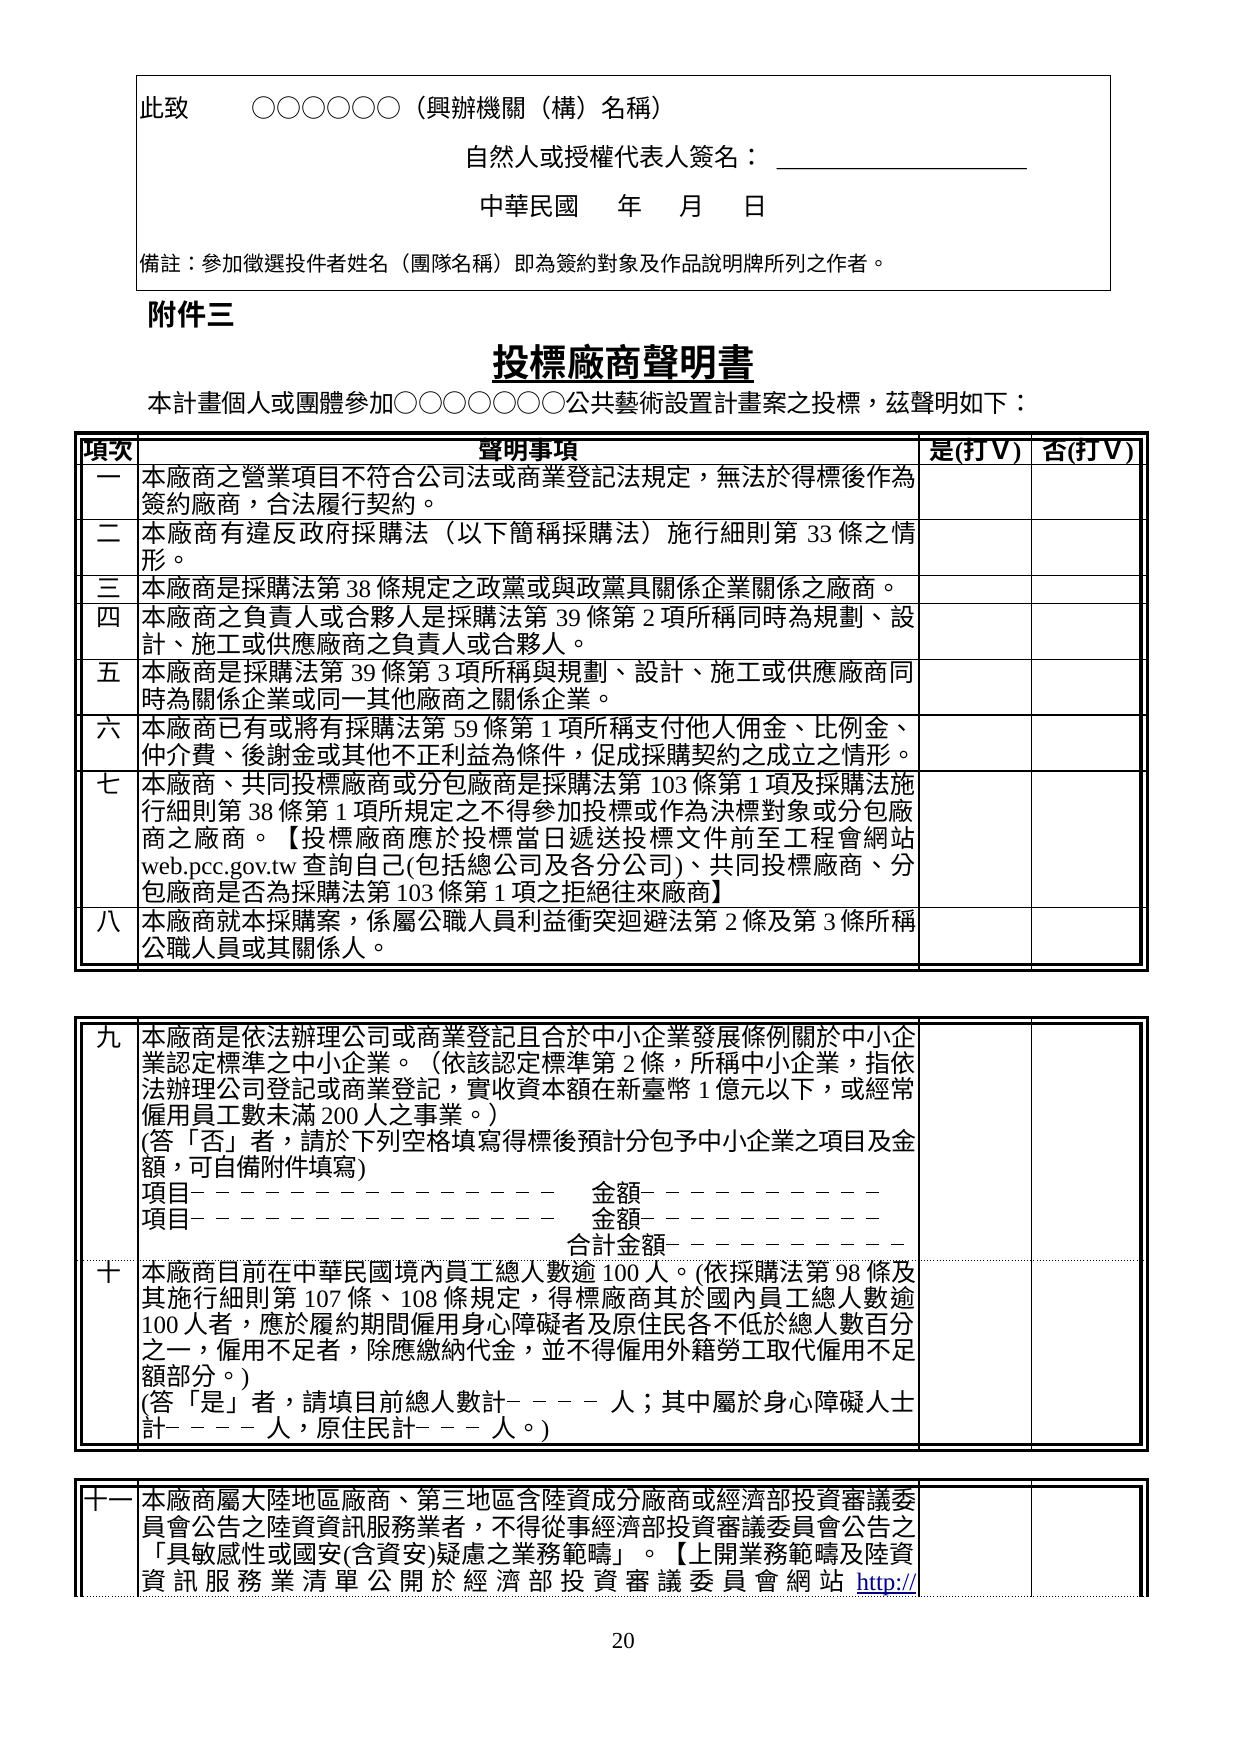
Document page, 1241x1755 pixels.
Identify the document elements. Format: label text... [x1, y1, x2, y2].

table_cell [1032, 660, 1139, 714]
table_header 十一 [79, 1481, 137, 1596]
table_cell 一 [83, 465, 137, 519]
table_header [1032, 1019, 1144, 1259]
table_cell 三 [83, 576, 137, 603]
table_cell 本廠商是採購法第38條規定之政黨或與政黨具關係企業關係之廠商。 [139, 576, 918, 603]
table_header [920, 1488, 1031, 1596]
table_cell 此致 ○○○○○○（興辦機關（構）名稱） 自然人或授權代表人簽名： ____________________ 中華民國 年 月 日 備註：參加徵選投件者姓名（團隊名稱）即為簽約對象及作品說明牌所列之作者。 [137, 76, 1110, 290]
table_cell 八 [83, 908, 137, 963]
text 本計畫個人或團體參加○○○○○○○公共藝術設置計畫案之投標，茲聲明如下： [148, 388, 1098, 419]
table_cell 本廠商有違反政府採購法（以下簡稱採購法）施行細則第33條之情形。 [139, 520, 918, 574]
table_header 是(打Ｖ) [920, 441, 1031, 464]
table_cell [1032, 1260, 1139, 1443]
table_cell 本廠商已有或將有採購法第59條第1項所稱支付他人佣金、比例金、仲介費、後謝金或其他不正利益為條件，促成採購契約之成立之情形。 [139, 716, 918, 770]
text 附件三 [148, 291, 1098, 333]
table_cell [1032, 772, 1139, 907]
table_cell 五 [83, 660, 137, 714]
table_cell 二 [83, 520, 137, 574]
table_cell [920, 465, 1031, 519]
table_cell [1032, 465, 1139, 519]
table_cell [1032, 716, 1139, 770]
table_cell 本廠商就本採購案，係屬公職人員利益衝突迴避法第2條及第3條所稱公職人員或其關係人。 [139, 908, 918, 963]
table_header 項次 [79, 435, 137, 464]
table_cell 四 [83, 604, 137, 658]
table_cell [1032, 576, 1139, 603]
table_header 否(打Ｖ) [1032, 435, 1144, 464]
table_cell [1032, 604, 1139, 658]
table_cell 十 [83, 1260, 137, 1443]
table_header 本廠商是依法辦理公司或商業登記且合於中小企業發展條例關於中小企業認定標準之中小企業。（依該認定標準第2條，所稱中小企業，指依法辦理公司登記或商業登記，實收資本額在新臺幣1億元以下，或經常僱用員工數未滿200人之事業。） (答「否」者，請於下列空格填寫得標後預計分包予中小企業之項目及金額，可自備附件填寫) 項目╴╴╴╴╴╴╴╴╴╴╴╴╴╴╴ 金額╴╴╴╴╴╴╴╴╴╴ 項目╴╴╴╴╴╴╴╴╴╴╴╴╴╴╴ 金額╴╴╴╴╴╴╴╴╴╴ 合計金額╴╴╴╴╴╴╴╴╴╴ [139, 1025, 918, 1259]
table_cell 六 [83, 716, 137, 770]
table_cell [920, 716, 1031, 770]
table_header 九 [79, 1019, 137, 1259]
table_cell 本廠商之營業項目不符合公司法或商業登記法規定，無法於得標後作為簽約廠商，合法履行契約。 [139, 465, 918, 519]
table_cell [1032, 520, 1139, 574]
table_cell [920, 520, 1031, 574]
table_header [1032, 1025, 1139, 1259]
table_header [1032, 1488, 1139, 1596]
table_cell 本廠商、共同投標廠商或分包廠商是採購法第103條第1項及採購法施行細則第38條第1項所規定之不得參加投標或作為決標對象或分包廠商之廠商。【投標廠商應於投標當日遞送投標文件前至工程會網站web.pcc.gov.tw查詢自己(包括總公司及各分公司)、共同投標廠商、分包廠商是否為採購法第103條第1項之拒絕往來廠商】 [139, 772, 918, 907]
table_cell 本廠商是採購法第39條第3項所稱與規劃、設計、施工或供應廠商同時為關係企業或同一其他廠商之關係企業。 [139, 660, 918, 714]
table_cell [920, 772, 1031, 907]
table_cell 七 [83, 772, 137, 907]
table_header [920, 1481, 1031, 1485]
table_cell [1032, 908, 1139, 963]
table_header 聲明事項 [139, 441, 918, 464]
table_cell 本廠商目前在中華民國境內員工總人數逾100人。(依採購法第98條及其施行細則第107條、108條規定，得標廠商其於國內員工總人數逾100人者，應於履約期間僱用身心障礙者及原住民各不低於總人數百分之一，僱用不足者，除應繳納代金，並不得僱用外籍勞工取代僱用不足額部分。) (答「是」者，請填目前總人數計╴╴╴╴人；其中屬於身心障礙人士計╴╴╴╴人，原住民計╴╴╴人。) [139, 1260, 918, 1443]
table_cell 本廠商之負責人或合夥人是採購法第39條第2項所稱同時為規劃、設計、施工或供應廠商之負責人或合夥人。 [139, 604, 918, 658]
table_cell [920, 660, 1031, 714]
text 投標廠商聲明書 [148, 333, 1098, 388]
table_cell [920, 604, 1031, 658]
table_cell [920, 908, 1031, 963]
table_cell [920, 576, 1031, 603]
table_header [1032, 1481, 1144, 1596]
table_cell [920, 1260, 1031, 1443]
table_header 本廠商屬大陸地區廠商、第三地區含陸資成分廠商或經濟部投資審議委員會公告之陸資資訊服務業者，不得從事經濟部投資審議委員會公告之「具敏感性或國安(含資安)疑慮之業務範疇」。【上開業務範疇及陸資資訊服務業清單公開於經濟部投資審議委員會網站http:// [139, 1488, 918, 1596]
table_header [920, 1025, 1031, 1259]
